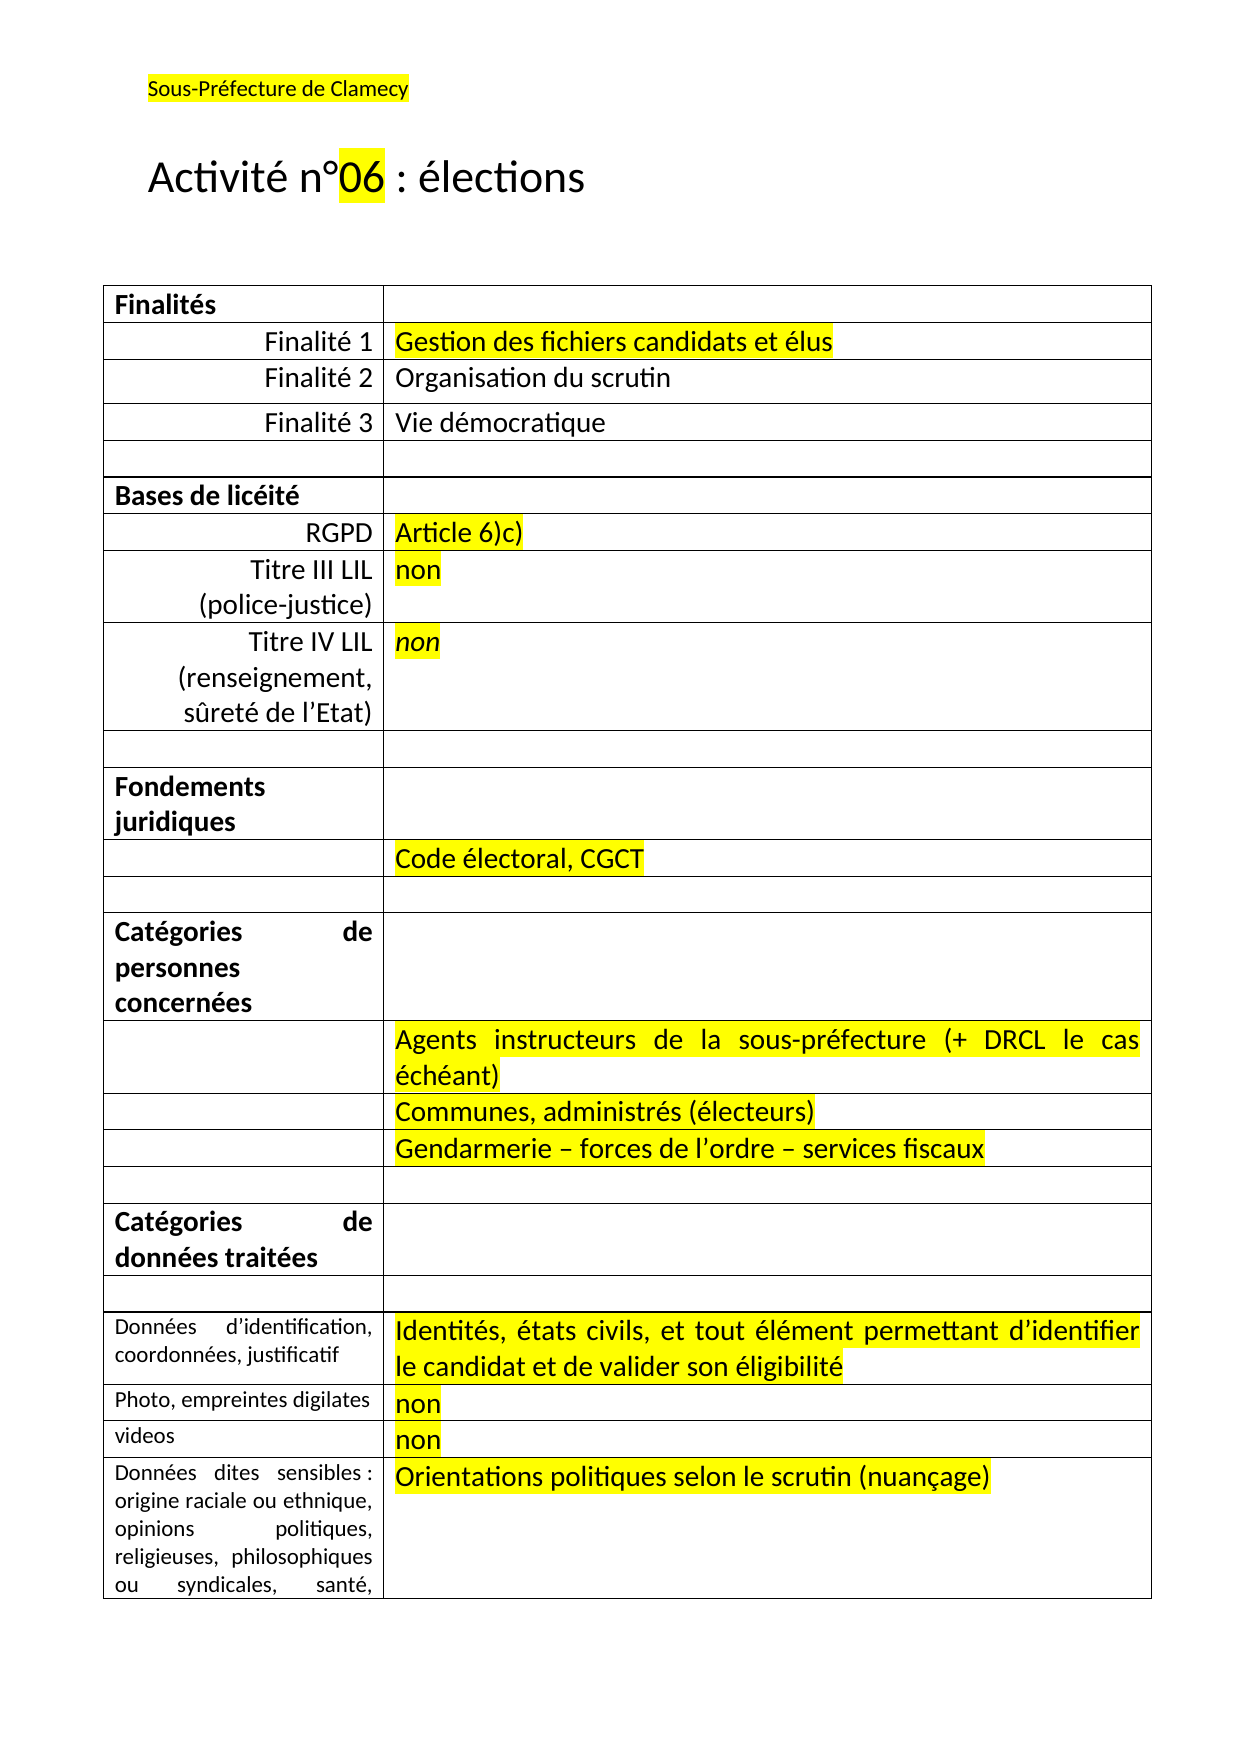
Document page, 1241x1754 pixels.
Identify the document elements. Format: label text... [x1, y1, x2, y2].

table_cell Catégories de personnes concernées [104, 913, 383, 1020]
table_cell [104, 731, 383, 767]
table_cell Article 6)c) [384, 514, 1151, 550]
table_cell Finalité 2 [104, 360, 383, 403]
table_header [384, 286, 1151, 322]
table_header Finalités [104, 286, 383, 322]
table_cell [104, 840, 383, 876]
table_cell Vie démocratique [384, 404, 1151, 440]
table_cell Agents instructeurs de la sous-préfecture (+ DRCL le cas échéant) [384, 1021, 1151, 1092]
table_cell Gendarmerie – forces de l’ordre – services fiscaux [384, 1130, 1151, 1166]
table_cell [104, 1094, 383, 1129]
table_cell Communes, administrés (électeurs) [384, 1094, 1151, 1129]
table_cell [104, 1021, 383, 1092]
table_cell non [384, 551, 1151, 622]
table_cell non [384, 1421, 1151, 1457]
table_cell [104, 877, 383, 912]
table_cell Identités, états civils, et tout élément permettant d’identifier le candidat et de valider son éligibilité [384, 1313, 1151, 1384]
table_cell Photo, empreintes digilates [104, 1385, 383, 1420]
table_cell Catégories de données traitées [104, 1204, 383, 1275]
table_cell RGPD [104, 514, 383, 550]
table_cell videos [104, 1421, 383, 1457]
table_cell Gestion des fichiers candidats et élus [384, 323, 1151, 358]
table_cell [384, 877, 1151, 912]
table_cell [384, 913, 1151, 1020]
table_cell [384, 731, 1151, 767]
table_cell [384, 1276, 1151, 1311]
table_cell [104, 1130, 383, 1166]
table_cell Orientations politiques selon le scrutin (nuançage) [384, 1458, 1151, 1598]
table_cell Finalité 3 [104, 404, 383, 440]
table_cell [104, 1167, 383, 1202]
table_cell Code électoral, CGCT [384, 840, 1151, 876]
table_cell [104, 441, 383, 476]
table_cell [384, 1204, 1151, 1275]
table_cell [384, 768, 1151, 839]
table_cell non [384, 1385, 1151, 1420]
table_cell Bases de licéité [104, 478, 383, 513]
table_cell Organisation du scrutin [384, 360, 1151, 403]
table_cell non [384, 623, 1151, 730]
table_cell Données d’identification, coordonnées, justificatif [104, 1313, 383, 1384]
table_cell [104, 1276, 383, 1311]
table_cell [384, 441, 1151, 476]
table_cell Données dites sensibles : origine raciale ou ethnique, opinions politiques, religieuses, philosophiques ou syndicales, santé, [104, 1458, 383, 1598]
table_cell [384, 478, 1151, 513]
table_cell Finalité 1 [104, 323, 383, 358]
text Activité n°06 : élections [148, 148, 1093, 203]
table_cell Titre IV LIL (renseignement, sûreté de l’Etat) [104, 623, 383, 730]
table_cell Titre III LIL (police-justice) [104, 551, 383, 622]
table_cell Fondements juridiques [104, 768, 383, 839]
table_cell [384, 1167, 1151, 1202]
